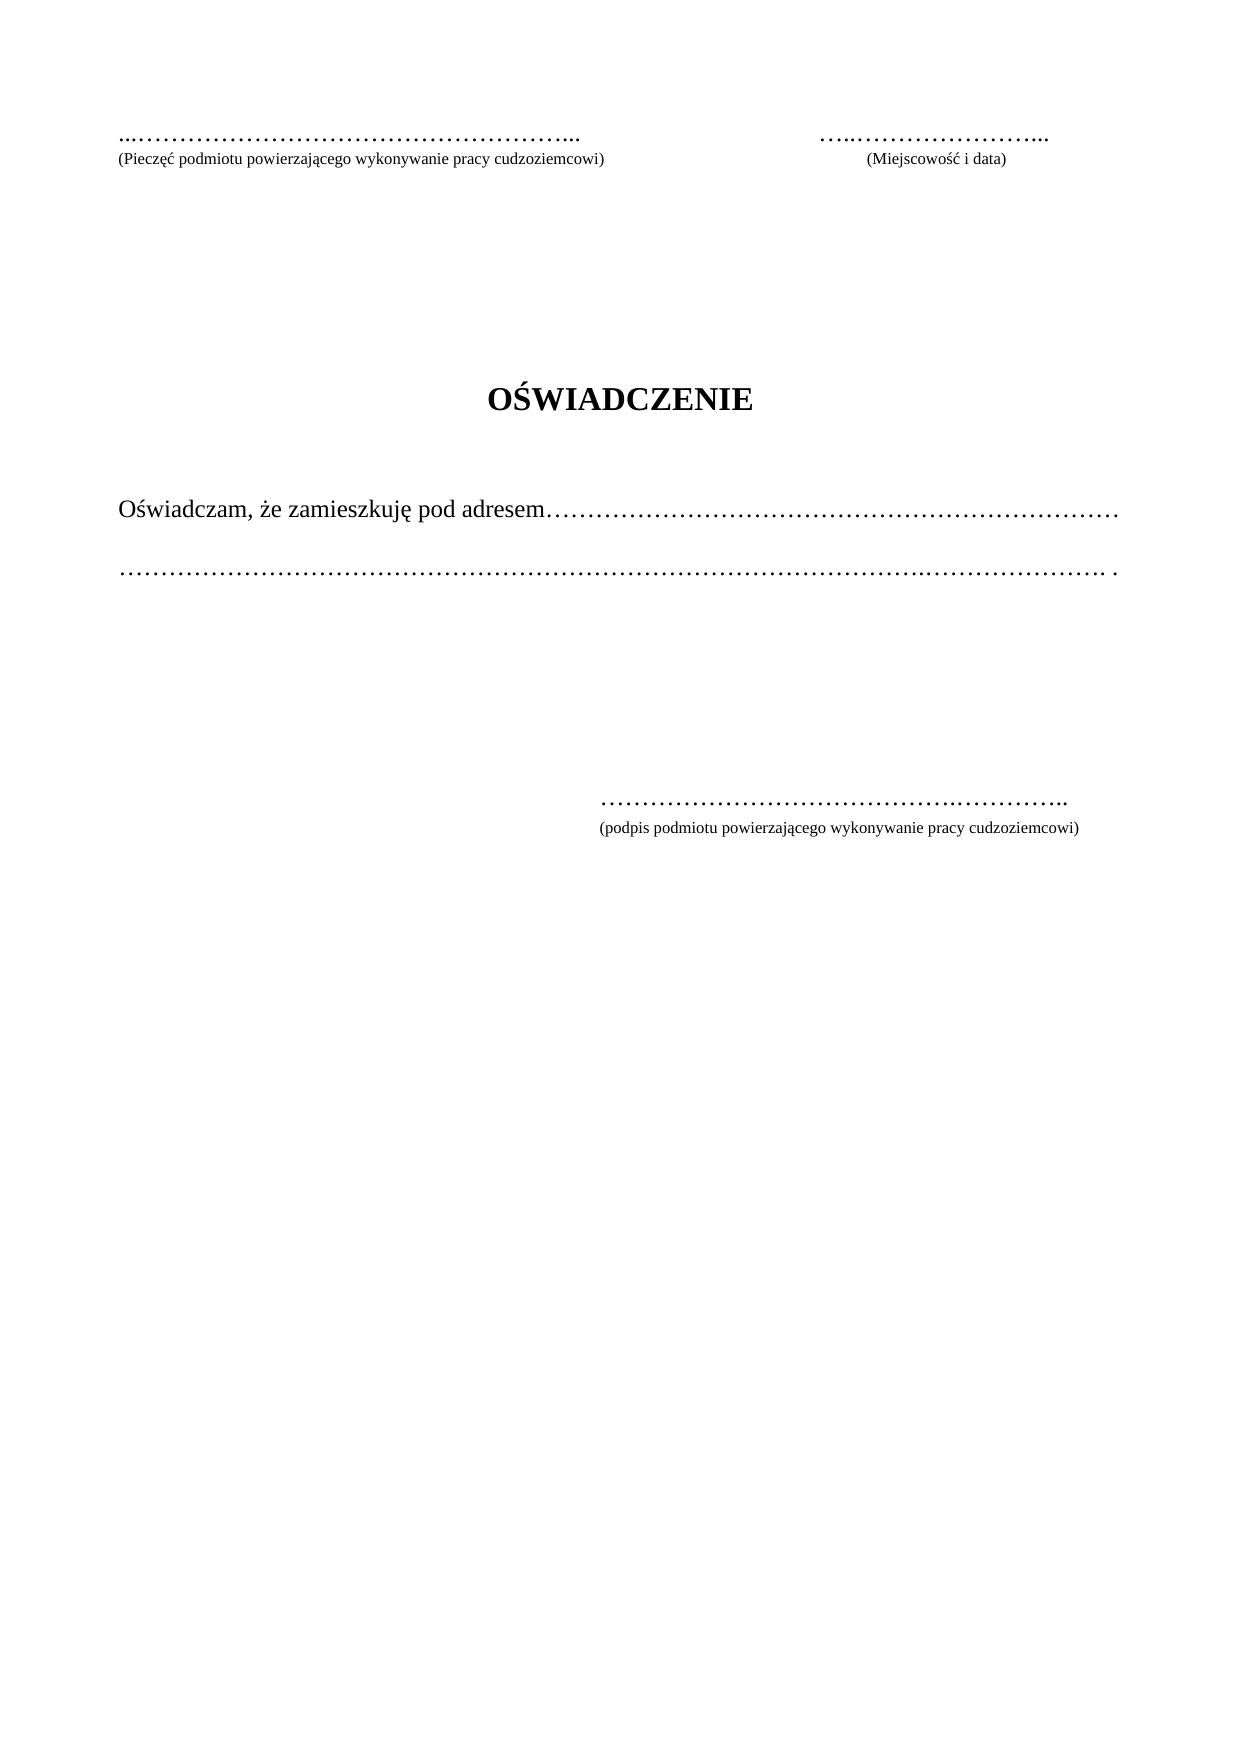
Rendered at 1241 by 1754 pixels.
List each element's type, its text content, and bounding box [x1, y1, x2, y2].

text Oświadczam, że zamieszkuję pod adresem…………………………………………………………… [118, 494, 1122, 523]
text (Pieczęć podmiotu powierzającego wykonywanie pracy cudzoziemcowi) (Miejscowość i data) [118, 147, 1122, 168]
text …………………………………….………….. [118, 782, 1122, 811]
text …………………………………………………………………………………….…………………. . [118, 552, 1122, 581]
text OŚWIADCZENIE [118, 379, 1122, 418]
text ...……………………………………………... …..…………………... [118, 118, 1122, 147]
text (podpis podmiotu powierzającego wykonywanie pracy cudzoziemcowi) [118, 811, 1122, 839]
